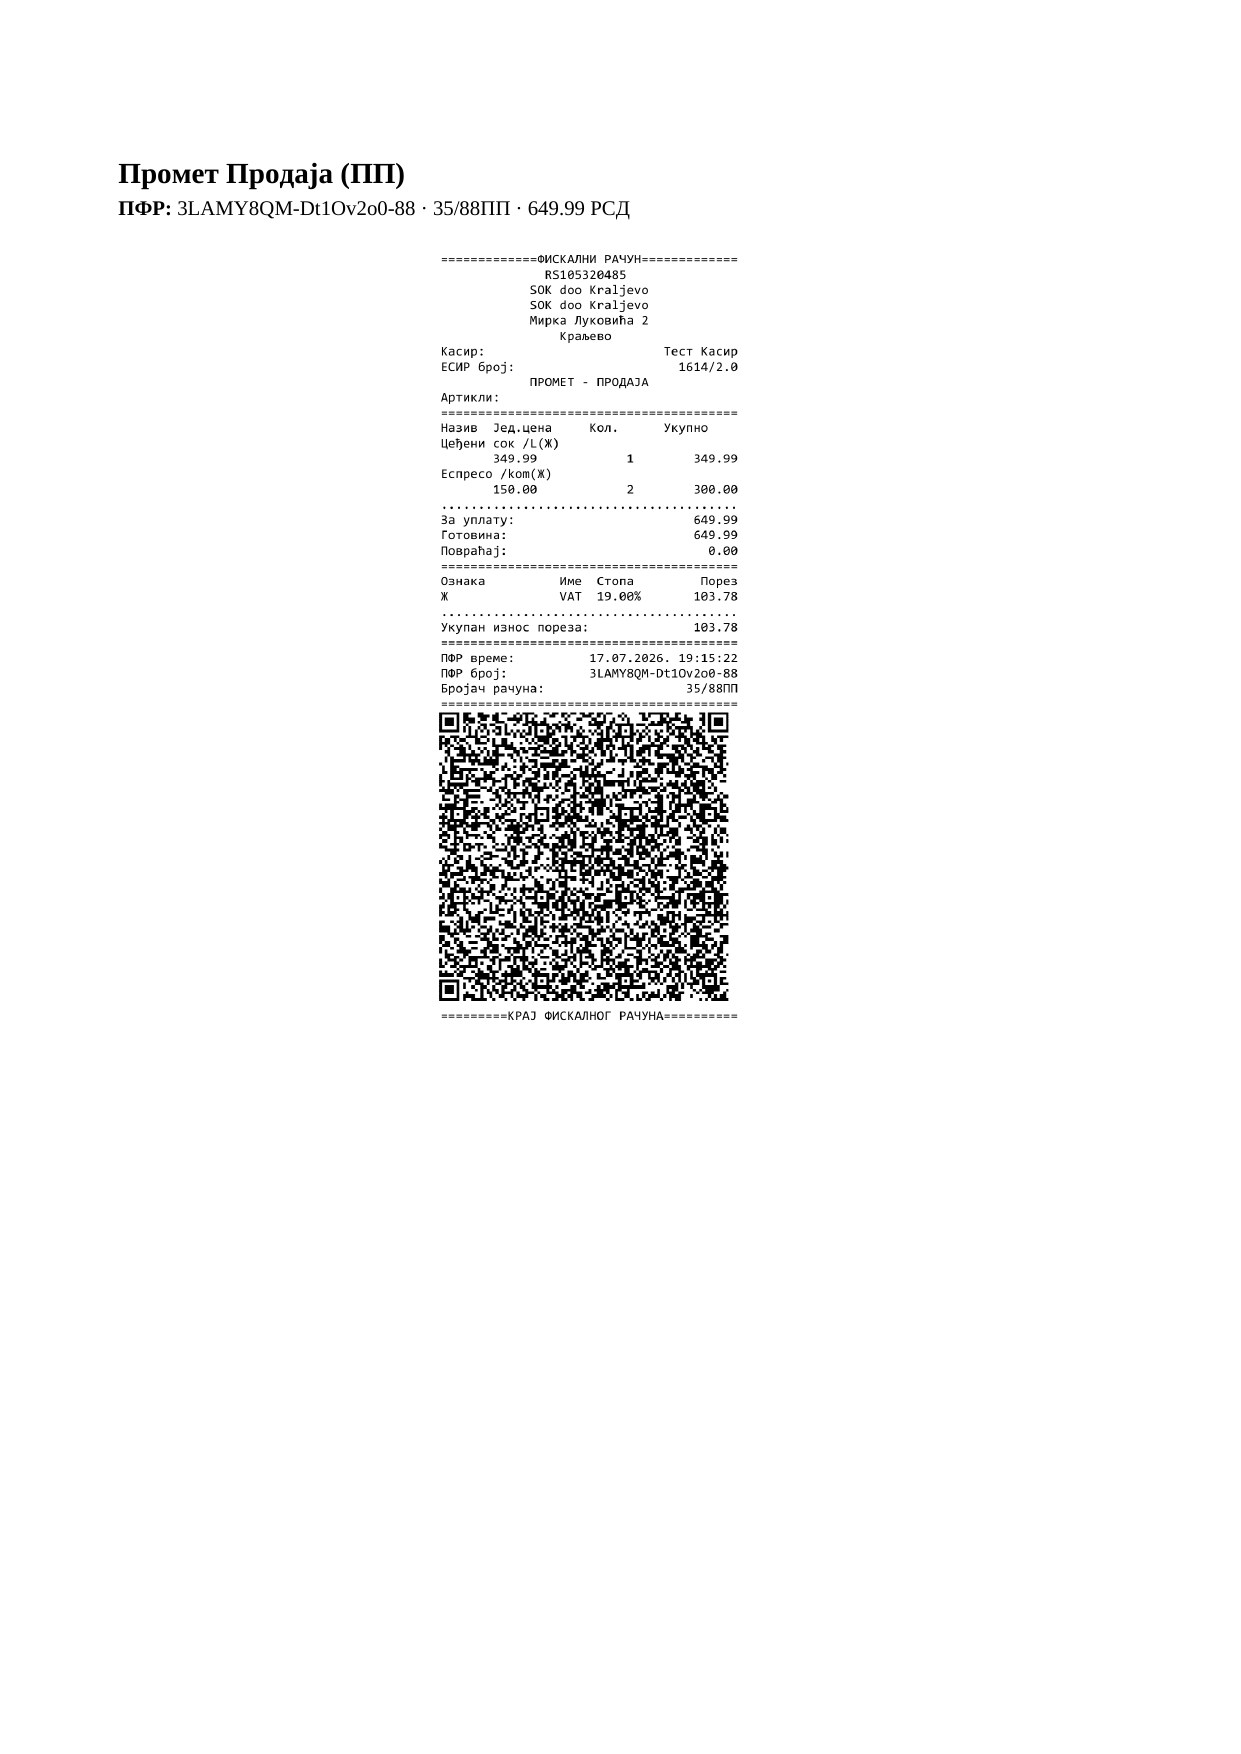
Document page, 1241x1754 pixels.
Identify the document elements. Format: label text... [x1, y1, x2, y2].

subtitle Промет Продаја (ПП) [118, 156, 1122, 190]
picture [430, 243, 810, 1395]
text ПФР: 3LAMY8QM-Dt1Ov2o0-88 · 35/88ПП · 649.99 РСД [118, 196, 1122, 220]
